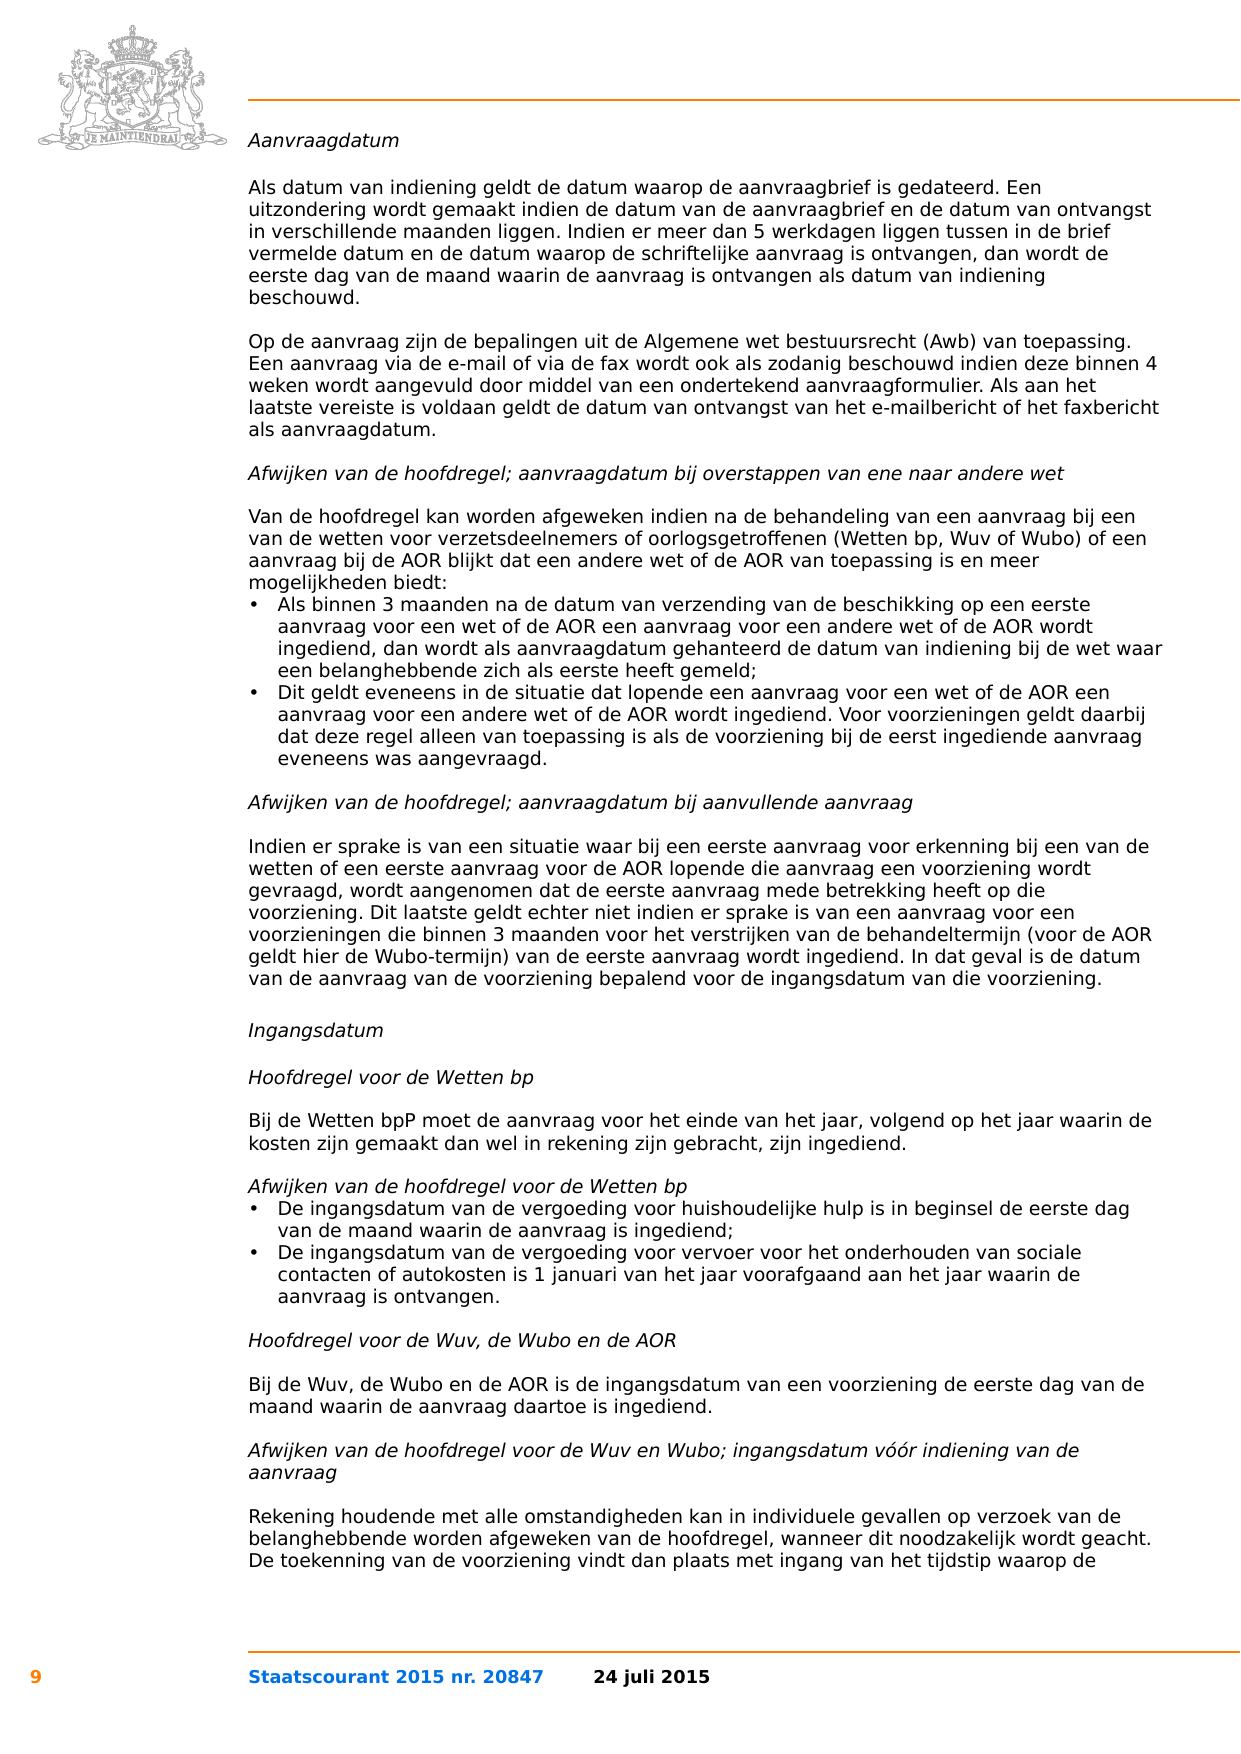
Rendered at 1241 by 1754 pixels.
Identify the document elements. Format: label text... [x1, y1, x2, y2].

subtitle Ingangsdatum [248, 1019, 1163, 1042]
picture [38, 25, 227, 150]
text • De ingangsdatum van de vergoeding voor huishoudelijke hulp is in beginsel de eerste dag van de maand waarin de aanvraag is ingediend; [248, 1198, 1163, 1242]
text Bij de Wetten bpP moet de aanvraag voor het einde van het jaar, volgend op het jaar waarin de kosten zijn gemaakt dan wel in rekening zijn gebracht, zijn ingediend. [248, 1110, 1163, 1154]
text Bij de Wuv, de Wubo en de AOR is de ingangsdatum van een voorziening de eerste dag van de maand waarin de aanvraag daartoe is ingediend. [248, 1374, 1163, 1418]
text • De ingangsdatum van de vergoeding voor vervoer voor het onderhouden van sociale contacten of autokosten is 1 januari van het jaar voorafgaand aan het jaar waarin de aanvraag is ontvangen. [248, 1242, 1163, 1308]
subtitle Afwijken van de hoofdregel voor de Wetten bp [248, 1176, 1163, 1198]
subtitle Afwijken van de hoofdregel; aanvraagdatum bij overstappen van ene naar andere wet [248, 462, 1163, 484]
text Op de aanvraag zijn de bepalingen uit de Algemene wet bestuursrecht (Awb) van toepassing. Een aanvraag via de e-mail of via de fax wordt ook als zodanig beschouwd indien deze binnen 4 weken wordt aangevuld door middel van een ondertekend aanvraagformulier. Als aan het laatste vereiste is voldaan geldt de datum van ontvangst van het e-mailbericht of het faxbericht als aanvraagdatum. [248, 331, 1163, 441]
text • Dit geldt eveneens in de situatie dat lopende een aanvraag voor een wet of de AOR een aanvraag voor een andere wet of de AOR wordt ingediend. Voor voorzieningen geldt daarbij dat deze regel alleen van toepassing is als de voorziening bij de eerst ingediende aanvraag eveneens was aangevraagd. [248, 682, 1163, 770]
subtitle Afwijken van de hoofdregel; aanvraagdatum bij aanvullende aanvraag [248, 792, 1163, 814]
subtitle Hoofdregel voor de Wetten bp [248, 1067, 1163, 1088]
subtitle Aanvraagdatum [248, 130, 1163, 152]
text Rekening houdende met alle omstandigheden kan in individuele gevallen op verzoek van de belanghebbende worden afgeweken van de hoofdregel, wanneer dit noodzakelijk wordt geacht. De toekenning van de voorziening vindt dan plaats met ingang van het tijdstip waarop de [248, 1506, 1163, 1571]
text • Als binnen 3 maanden na de datum van verzending van de beschikking op een eerste aanvraag voor een wet of de AOR een aanvraag voor een andere wet of de AOR wordt ingediend, dan wordt als aanvraagdatum gehanteerd de datum van indiening bij de wet waar een belanghebbende zich als eerste heeft gemeld; [248, 594, 1163, 682]
subtitle Afwijken van de hoofdregel voor de Wuv en Wubo; ingangsdatum vóór indiening van de aanvraag [248, 1440, 1163, 1484]
text Als datum van indiening geldt de datum waarop de aanvraagbrief is gedateerd. Een uitzondering wordt gemaakt indien de datum van de aanvraagbrief en de datum van ontvangst in verschillende maanden liggen. Indien er meer dan 5 werkdagen liggen tussen in de brief vermelde datum en de datum waarop de schriftelijke aanvraag is ontvangen, dan wordt de eerste dag van de maand waarin de aanvraag is ontvangen als datum van indiening beschouwd. [248, 177, 1163, 309]
subtitle Hoofdregel voor de Wuv, de Wubo en de AOR [248, 1330, 1163, 1352]
text Indien er sprake is van een situatie waar bij een eerste aanvraag voor erkenning bij een van de wetten of een eerste aanvraag voor de AOR lopende die aanvraag een voorziening wordt gevraagd, wordt aangenomen dat de eerste aanvraag mede betrekking heeft op die voorziening. Dit laatste geldt echter niet indien er sprake is van een aanvraag voor een voorzieningen die binnen 3 maanden voor het verstrijken van de behandeltermijn (voor de AOR geldt hier de Wubo-termijn) van de eerste aanvraag wordt ingediend. In dat geval is de datum van de aanvraag van de voorziening bepalend voor de ingangsdatum van die voorziening. [248, 836, 1163, 989]
text Van de hoofdregel kan worden afgeweken indien na de behandeling van een aanvraag bij een van de wetten voor verzetsdeelnemers of oorlogsgetroffenen (Wetten bp, Wuv of Wubo) of een aanvraag bij de AOR blijkt dat een andere wet of de AOR van toepassing is en meer mogelijkheden biedt: [248, 506, 1163, 594]
